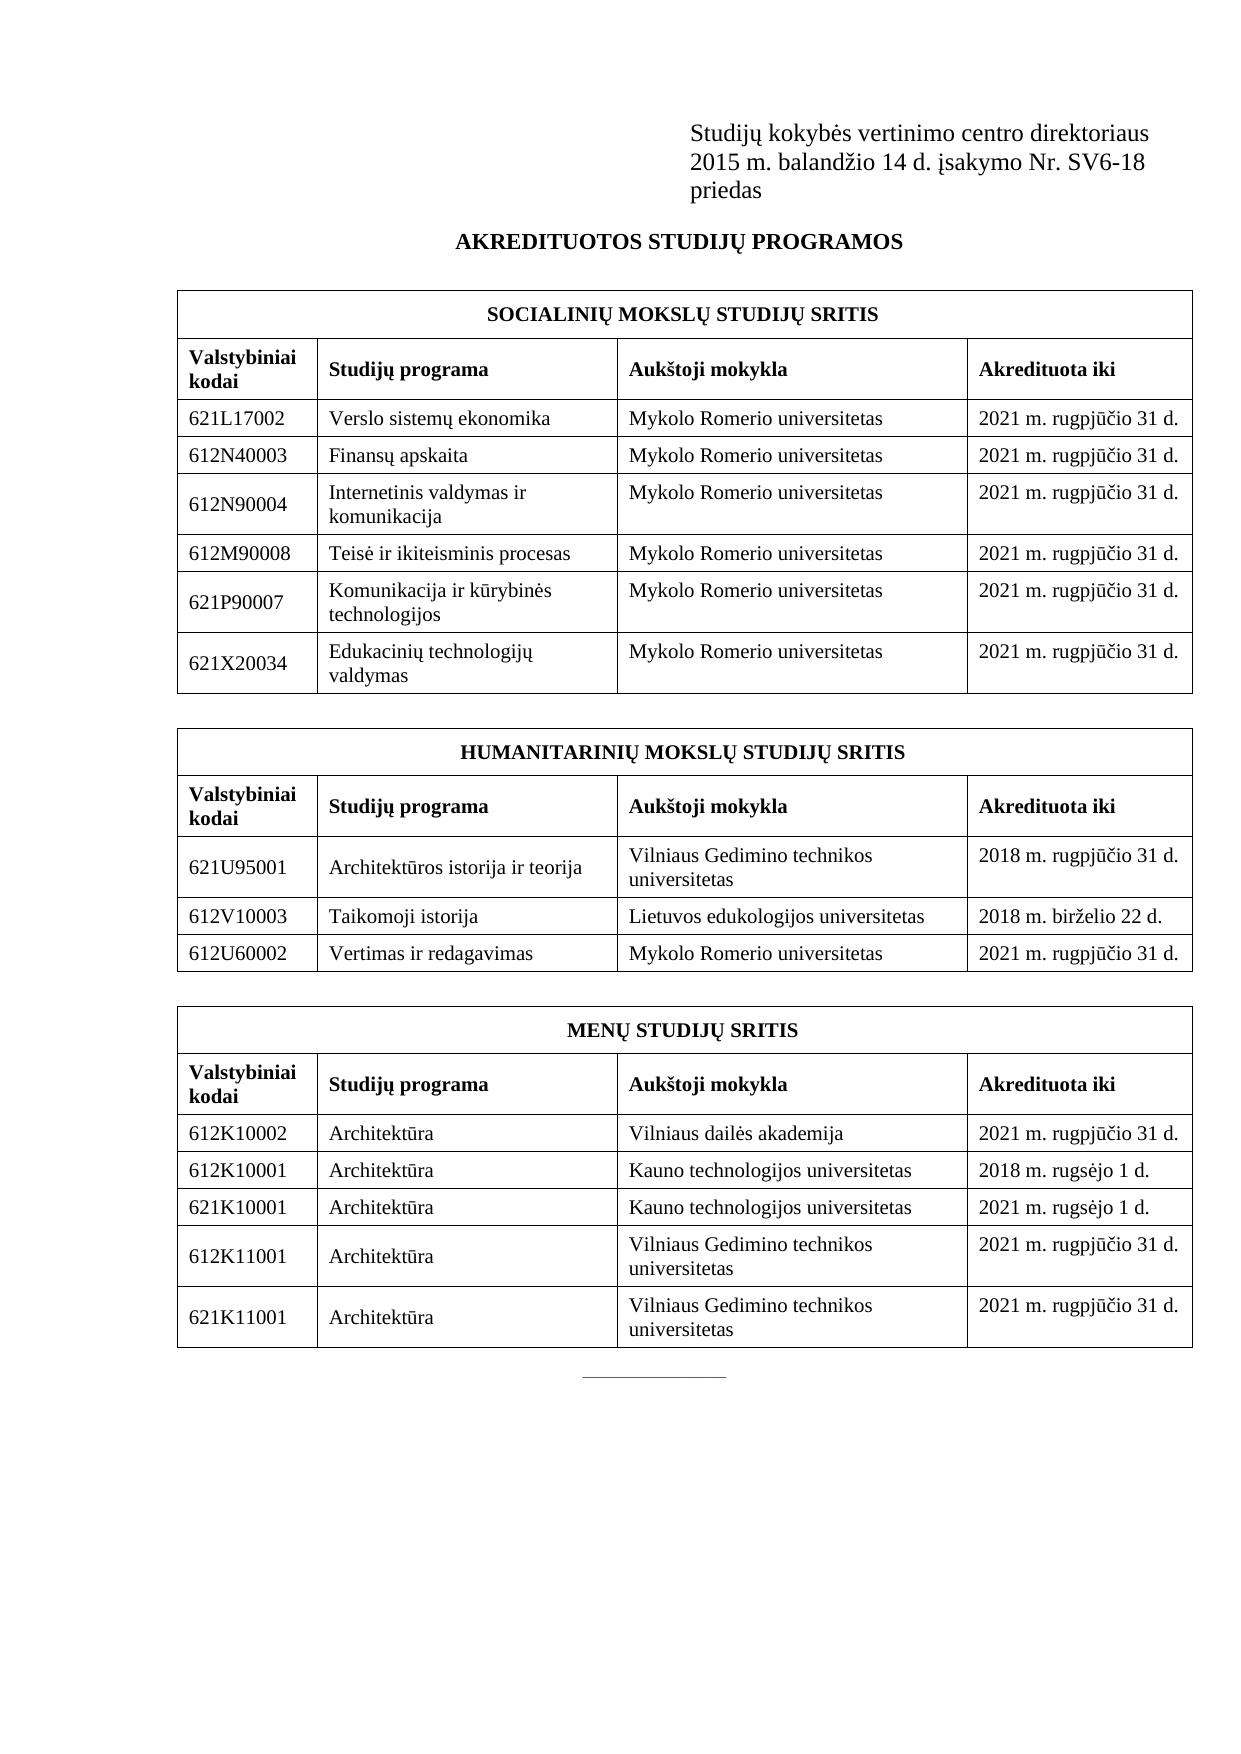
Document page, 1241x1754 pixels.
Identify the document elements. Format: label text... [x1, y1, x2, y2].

table_cell Vilniaus dailės akademija [618, 1115, 967, 1151]
table_cell Verslo sistemų ekonomika [318, 400, 617, 436]
table_cell 621P90007 [178, 572, 317, 632]
table_cell Akredituota iki [968, 339, 1192, 399]
table_cell 612K10002 [178, 1115, 317, 1151]
table_cell Mykolo Romerio universitetas [618, 400, 967, 436]
table_cell 2021 m. rugpjūčio 31 d. [968, 935, 1192, 971]
table_cell 621K10001 [178, 1189, 317, 1225]
table_cell 2021 m. rugpjūčio 31 d. [968, 1226, 1192, 1286]
table_cell 2018 m. rugpjūčio 31 d. [968, 837, 1192, 897]
text _______________________ [447, 1365, 1181, 1379]
table_cell 2021 m. rugpjūčio 31 d. [968, 474, 1192, 534]
table_header MENŲ studijų sritis [178, 1007, 1192, 1053]
table_cell Architektūra [318, 1152, 617, 1188]
table_cell 612V10003 [178, 898, 317, 934]
table_cell Kauno technologijos universitetas [618, 1152, 967, 1188]
table_cell 612M90008 [178, 535, 317, 571]
table_cell Vilniaus Gedimino technikos universitetas [618, 1287, 967, 1347]
table_cell Studijų programa [318, 1054, 617, 1114]
table_header socialinių mokslų studijų sritis [178, 291, 1192, 338]
table_cell Akredituota iki [968, 1054, 1192, 1114]
table_cell Aukštoji mokykla [618, 339, 967, 399]
table_cell Valstybiniai kodai [178, 776, 317, 836]
table_cell 621X20034 [178, 633, 317, 693]
table_cell 2021 m. rugpjūčio 31 d. [968, 572, 1192, 632]
table_cell Mykolo Romerio universitetas [618, 935, 967, 971]
table_cell 621K11001 [178, 1287, 317, 1347]
table_cell Studijų programa [318, 339, 617, 399]
table_cell 612U60002 [178, 935, 317, 971]
text 2015 m. balandžio 14 d. įsakymo Nr. SV6-18 [690, 147, 1181, 176]
text Studijų kokybės vertinimo centro direktoriaus [690, 118, 1181, 147]
table_cell 621U95001 [178, 837, 317, 897]
table_cell Mykolo Romerio universitetas [618, 633, 967, 693]
table_cell Mykolo Romerio universitetas [618, 437, 967, 473]
table_cell 2021 m. rugpjūčio 31 d. [968, 437, 1192, 473]
table_cell Mykolo Romerio universitetas [618, 474, 967, 534]
table_cell Architektūra [318, 1287, 617, 1347]
table_cell Vilniaus Gedimino technikos universitetas [618, 1226, 967, 1286]
table_cell 2021 m. rugpjūčio 31 d. [968, 1287, 1192, 1347]
table_cell Valstybiniai kodai [178, 1054, 317, 1114]
table_cell Valstybiniai kodai [178, 339, 317, 399]
table_cell 2021 m. rugpjūčio 31 d. [968, 633, 1192, 693]
table_cell Architektūra [318, 1189, 617, 1225]
table_cell Teisė ir ikiteisminis procesas [318, 535, 617, 571]
table_cell 612N90004 [178, 474, 317, 534]
table_cell Edukacinių technologijų valdymas [318, 633, 617, 693]
table_cell Kauno technologijos universitetas [618, 1189, 967, 1225]
table_cell Architektūra [318, 1226, 617, 1286]
table_cell 2021 m. rugpjūčio 31 d. [968, 400, 1192, 436]
table_header humanitarinių mokslų studijų sritis [178, 729, 1192, 775]
table_cell Vertimas ir redagavimas [318, 935, 617, 971]
table_cell 2021 m. rugsėjo 1 d. [968, 1189, 1192, 1225]
table_cell 612K11001 [178, 1226, 317, 1286]
table_cell 2018 m. birželio 22 d. [968, 898, 1192, 934]
table_cell Vilniaus Gedimino technikos universitetas [618, 837, 967, 897]
table_cell 2021 m. rugpjūčio 31 d. [968, 535, 1192, 571]
table_cell Akredituota iki [968, 776, 1192, 836]
table_cell 2021 m. rugpjūčio 31 d. [968, 1115, 1192, 1151]
table_cell Lietuvos edukologijos universitetas [618, 898, 967, 934]
table_cell 612K10001 [178, 1152, 317, 1188]
text AKREDITUOTos STUDIJŲ PROGRAMos [177, 228, 1181, 255]
table_cell 612N40003 [178, 437, 317, 473]
text priedas [690, 176, 1181, 204]
table_cell Architektūros istorija ir teorija [318, 837, 617, 897]
table_cell Komunikacija ir kūrybinės technologijos [318, 572, 617, 632]
table_cell Finansų apskaita [318, 437, 617, 473]
table_cell Mykolo Romerio universitetas [618, 572, 967, 632]
table_cell 2018 m. rugsėjo 1 d. [968, 1152, 1192, 1188]
table_cell Aukštoji mokykla [618, 776, 967, 836]
table_cell Mykolo Romerio universitetas [618, 535, 967, 571]
table_cell Architektūra [318, 1115, 617, 1151]
table_cell 621L17002 [178, 400, 317, 436]
table_cell Studijų programa [318, 776, 617, 836]
table_cell Internetinis valdymas ir komunikacija [318, 474, 617, 534]
table_cell Aukštoji mokykla [618, 1054, 967, 1114]
table_cell Taikomoji istorija [318, 898, 617, 934]
